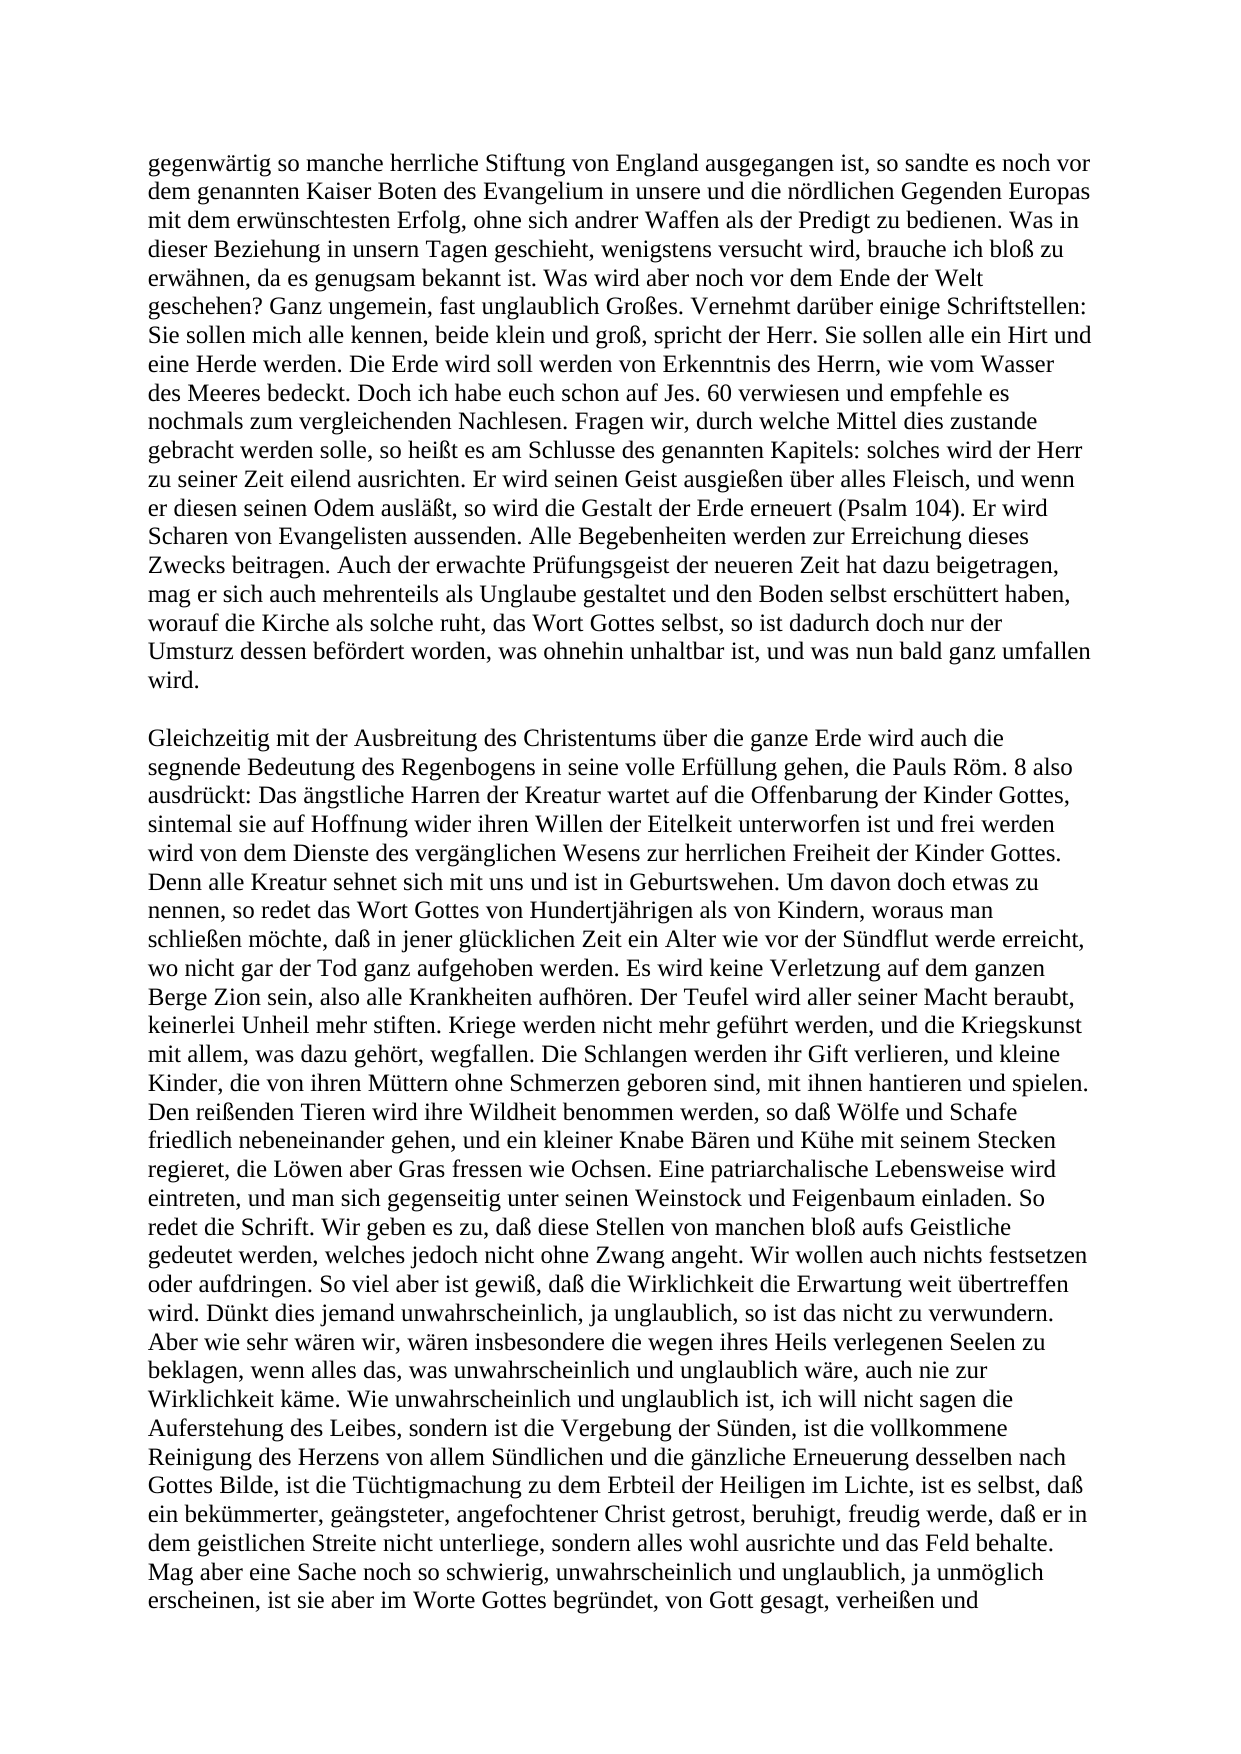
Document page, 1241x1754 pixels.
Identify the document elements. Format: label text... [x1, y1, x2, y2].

text Gleichzeitig mit der Ausbreitung des Christentums über die ganze Erde wird auch die segnende Bedeutung des Regenbogens in seine volle Erfüllung gehen, die Pauls Röm. 8 also ausdrückt: Das ängstliche Harren der Kreatur wartet auf die Offenbarung der Kinder Gottes, sintemal sie auf Hoffnung wider ihren Willen der Eitelkeit unterworfen ist und frei werden wird von dem Dienste des vergänglichen Wesens zur herrlichen Freiheit der Kinder Gottes. Denn alle Kreatur sehnet sich mit uns und ist in Geburtswehen. Um davon doch etwas zu nennen, so redet das Wort Gottes von Hundertjährigen als von Kindern, woraus man schließen möchte, daß in jener glücklichen Zeit ein Alter wie vor der Sündflut werde erreicht, wo nicht gar der Tod ganz aufgehoben werden. Es wird keine Verletzung auf dem ganzen Berge Zion sein, also alle Krankheiten aufhören. Der Teufel wird aller seiner Macht beraubt, keinerlei Unheil mehr stiften. Kriege werden nicht mehr geführt werden, und die Kriegskunst mit allem, was dazu gehört, wegfallen. Die Schlangen werden ihr Gift verlieren, und kleine Kinder, die von ihren Müttern ohne Schmerzen geboren sind, mit ihnen hantieren und spielen. Den reißenden Tieren wird ihre Wildheit benommen werden, so daß Wölfe und Schafe friedlich nebeneinander gehen, und ein kleiner Knabe Bären und Kühe mit seinem Stecken regieret, die Löwen aber Gras fressen wie Ochsen. Eine patriarchalische Lebensweise wird eintreten, und man sich gegenseitig unter seinen Weinstock und Feigenbaum einladen. So redet die Schrift. Wir geben es zu, daß diese Stellen von manchen bloß aufs Geistliche gedeutet werden, welches jedoch nicht ohne Zwang angeht. Wir wollen auch nichts festsetzen oder aufdringen. So viel aber ist gewiß, daß die Wirklichkeit die Erwartung weit übertreffen wird. Dünkt dies jemand unwahrscheinlich, ja unglaublich, so ist das nicht zu verwundern. Aber wie sehr wären wir, wären insbesondere die wegen ihres Heils verlegenen Seelen zu beklagen, wenn alles das, was unwahrscheinlich und unglaublich wäre, auch nie zur Wirklichkeit käme. Wie unwahrscheinlich und unglaublich ist, ich will nicht sagen die Auferstehung des Leibes, sondern ist die Vergebung der Sünden, ist die vollkommene Reinigung des Herzens von allem Sündlichen und die gänzliche Erneuerung desselben nach Gottes Bilde, ist die Tüchtigmachung zu dem Erbteil der Heiligen im Lichte, ist es selbst, daß ein bekümmerter, geängsteter, angefochtener Christ getrost, beruhigt, freudig werde, daß er in dem geistlichen Streite nicht unterliege, sondern alles wohl ausrichte und das Feld behalte. Mag aber eine Sache noch so schwierig, unwahrscheinlich und unglaublich, ja unmöglich erscheinen, ist sie aber im Worte Gottes begründet, von Gott gesagt, verheißen und [148, 723, 1093, 1614]
text gegenwärtig so manche herrliche Stiftung von England ausgegangen ist, so sandte es noch vor dem genannten Kaiser Boten des Evangelium in unsere und die nördlichen Gegenden Europas mit dem erwünschtesten Erfolg, ohne sich andrer Waffen als der Predigt zu bedienen. Was in dieser Beziehung in unsern Tagen geschieht, wenigstens versucht wird, brauche ich bloß zu erwähnen, da es genugsam bekannt ist. Was wird aber noch vor dem Ende der Welt geschehen? Ganz ungemein, fast unglaublich Großes. Vernehmt darüber einige Schriftstellen: Sie sollen mich alle kennen, beide klein und groß, spricht der Herr. Sie sollen alle ein Hirt und eine Herde werden. Die Erde wird soll werden von Erkenntnis des Herrn, wie vom Wasser des Meeres bedeckt. Doch ich habe euch schon auf Jes. 60 verwiesen und empfehle es nochmals zum vergleichenden Nachlesen. Fragen wir, durch welche Mittel dies zustande gebracht werden solle, so heißt es am Schlusse des genannten Kapitels: solches wird der Herr zu seiner Zeit eilend ausrichten. Er wird seinen Geist ausgießen über alles Fleisch, und wenn er diesen seinen Odem ausläßt, so wird die Gestalt der Erde erneuert (Psalm 104). Er wird Scharen von Evangelisten aussenden. Alle Begebenheiten werden zur Erreichung dieses Zwecks beitragen. Auch der erwachte Prüfungsgeist der neueren Zeit hat dazu beigetragen, mag er sich auch mehrenteils als Unglaube gestaltet und den Boden selbst erschüttert haben, worauf die Kirche als solche ruht, das Wort Gottes selbst, so ist dadurch doch nur der Umsturz dessen befördert worden, was ohnehin unhaltbar ist, und was nun bald ganz umfallen wird. [148, 148, 1093, 694]
